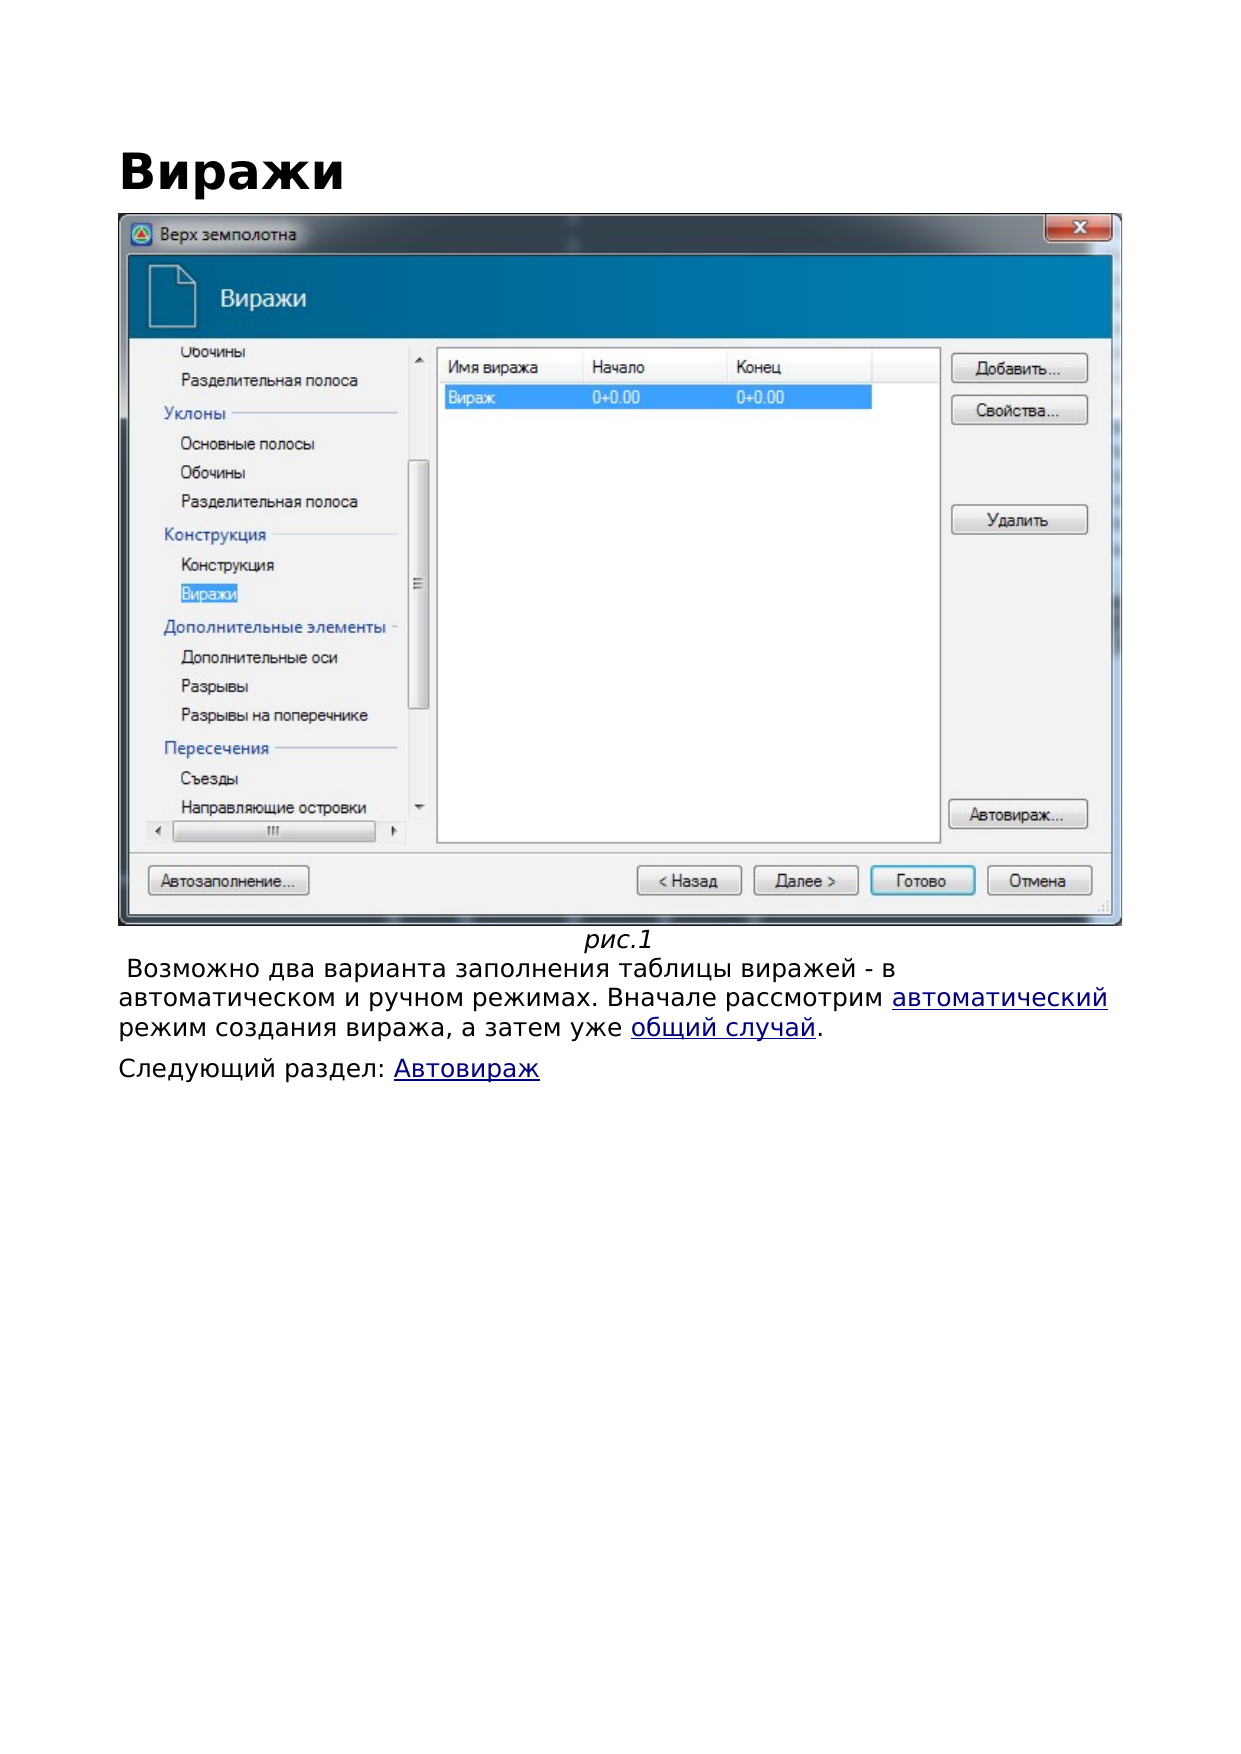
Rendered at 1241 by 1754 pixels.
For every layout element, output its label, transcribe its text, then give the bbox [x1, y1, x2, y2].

text Возможно два варианта заполнения таблицы виражей - в автоматическом и ручном режимах. Вначале рассмотрим автоматический режим создания виража, а затем уже общий случай. [118, 954, 1122, 1042]
subtitle Виражи [118, 143, 1122, 201]
text рис.1 [118, 926, 1122, 954]
text Следующий раздел: Автовираж [118, 1054, 1122, 1084]
picture [118, 213, 1123, 926]
